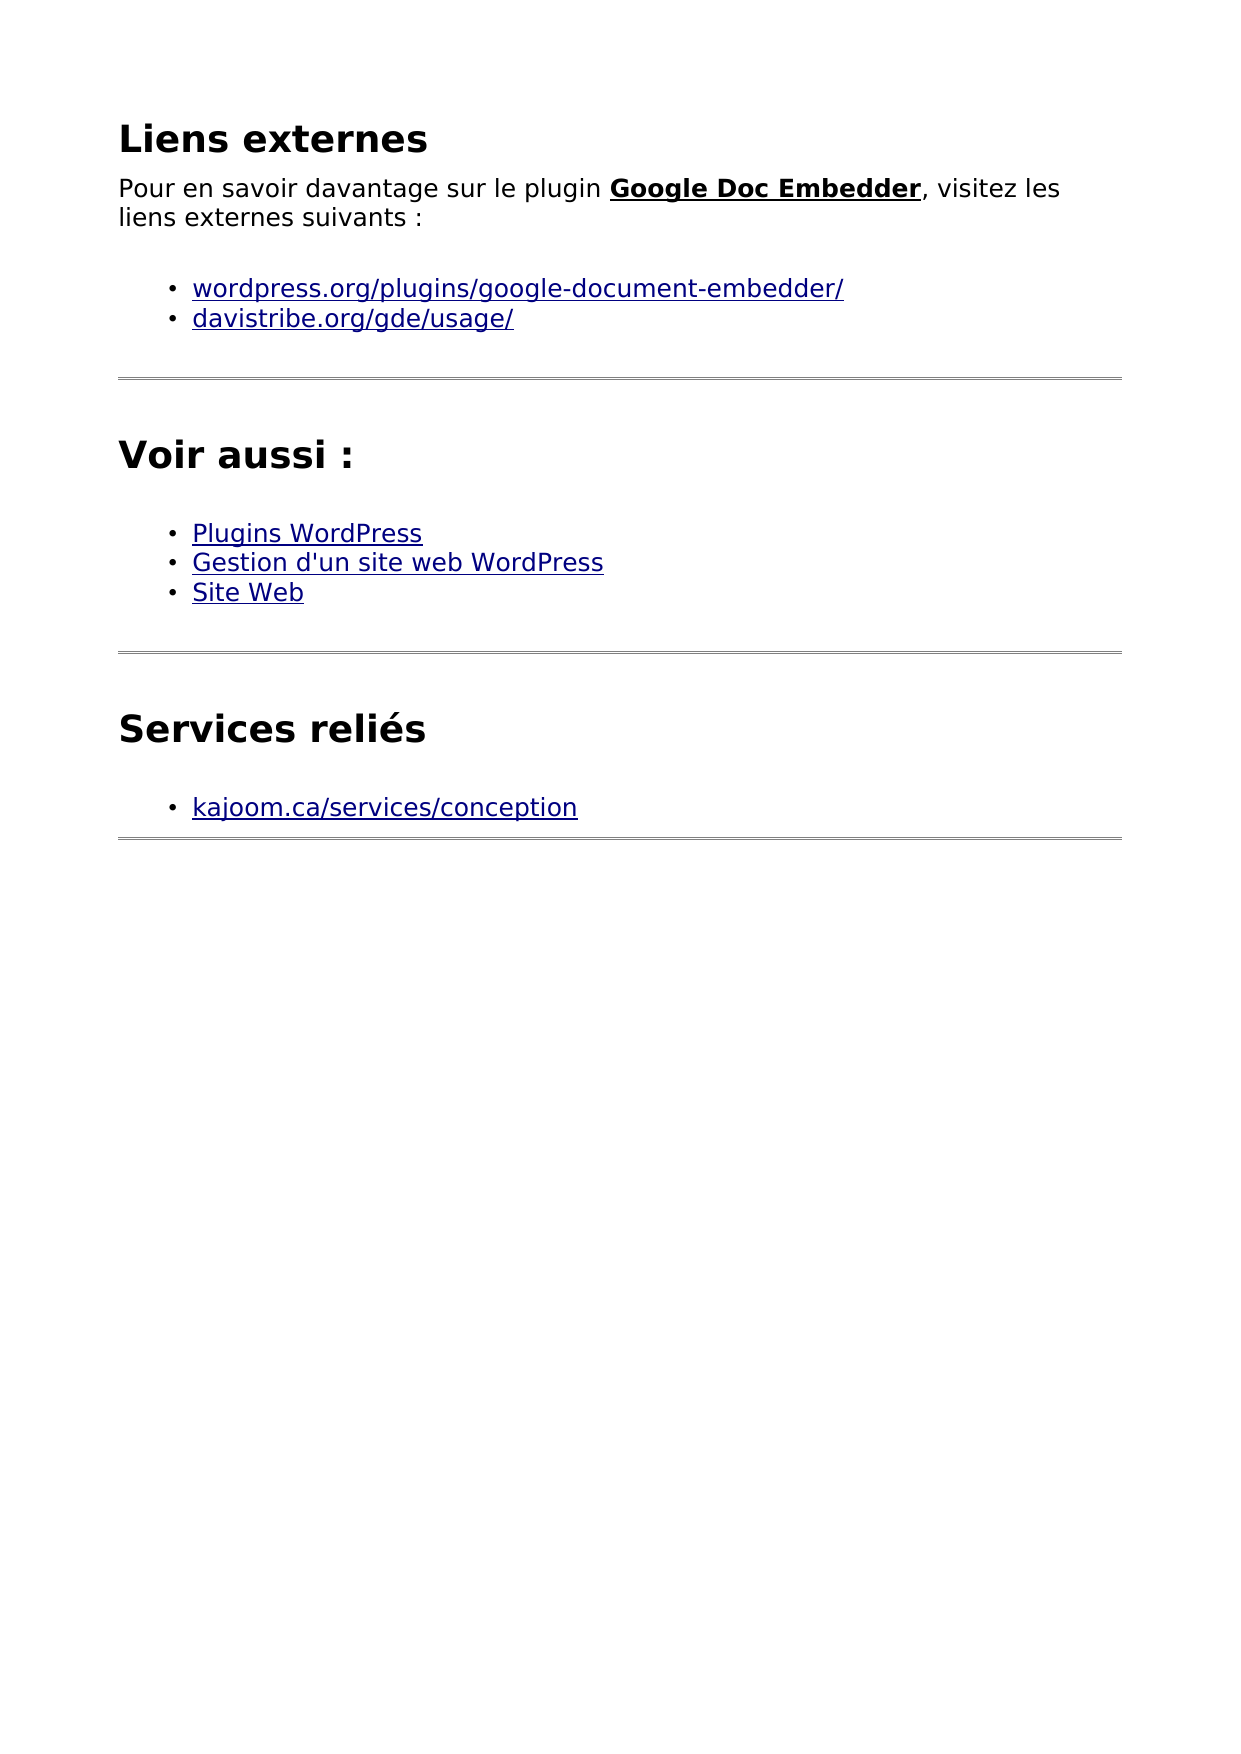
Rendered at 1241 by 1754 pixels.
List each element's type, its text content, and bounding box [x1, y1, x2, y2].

text Pour en savoir davantage sur le plugin Google Doc Embedder, visitez les liens externes suivants : [118, 174, 1122, 233]
list Site Web [177, 578, 1122, 607]
subtitle Voir aussi : [118, 434, 1122, 477]
list Plugins WordPress [177, 519, 1122, 548]
list kajoom.ca/services/conception [177, 793, 1122, 822]
list wordpress.org/plugins/google-document-embedder/ [177, 274, 1122, 304]
subtitle Liens externes [118, 118, 1122, 162]
subtitle Services reliés [118, 708, 1122, 751]
list Gestion d'un site web WordPress [177, 548, 1122, 578]
list davistribe.org/gde/usage/ [177, 304, 1122, 333]
